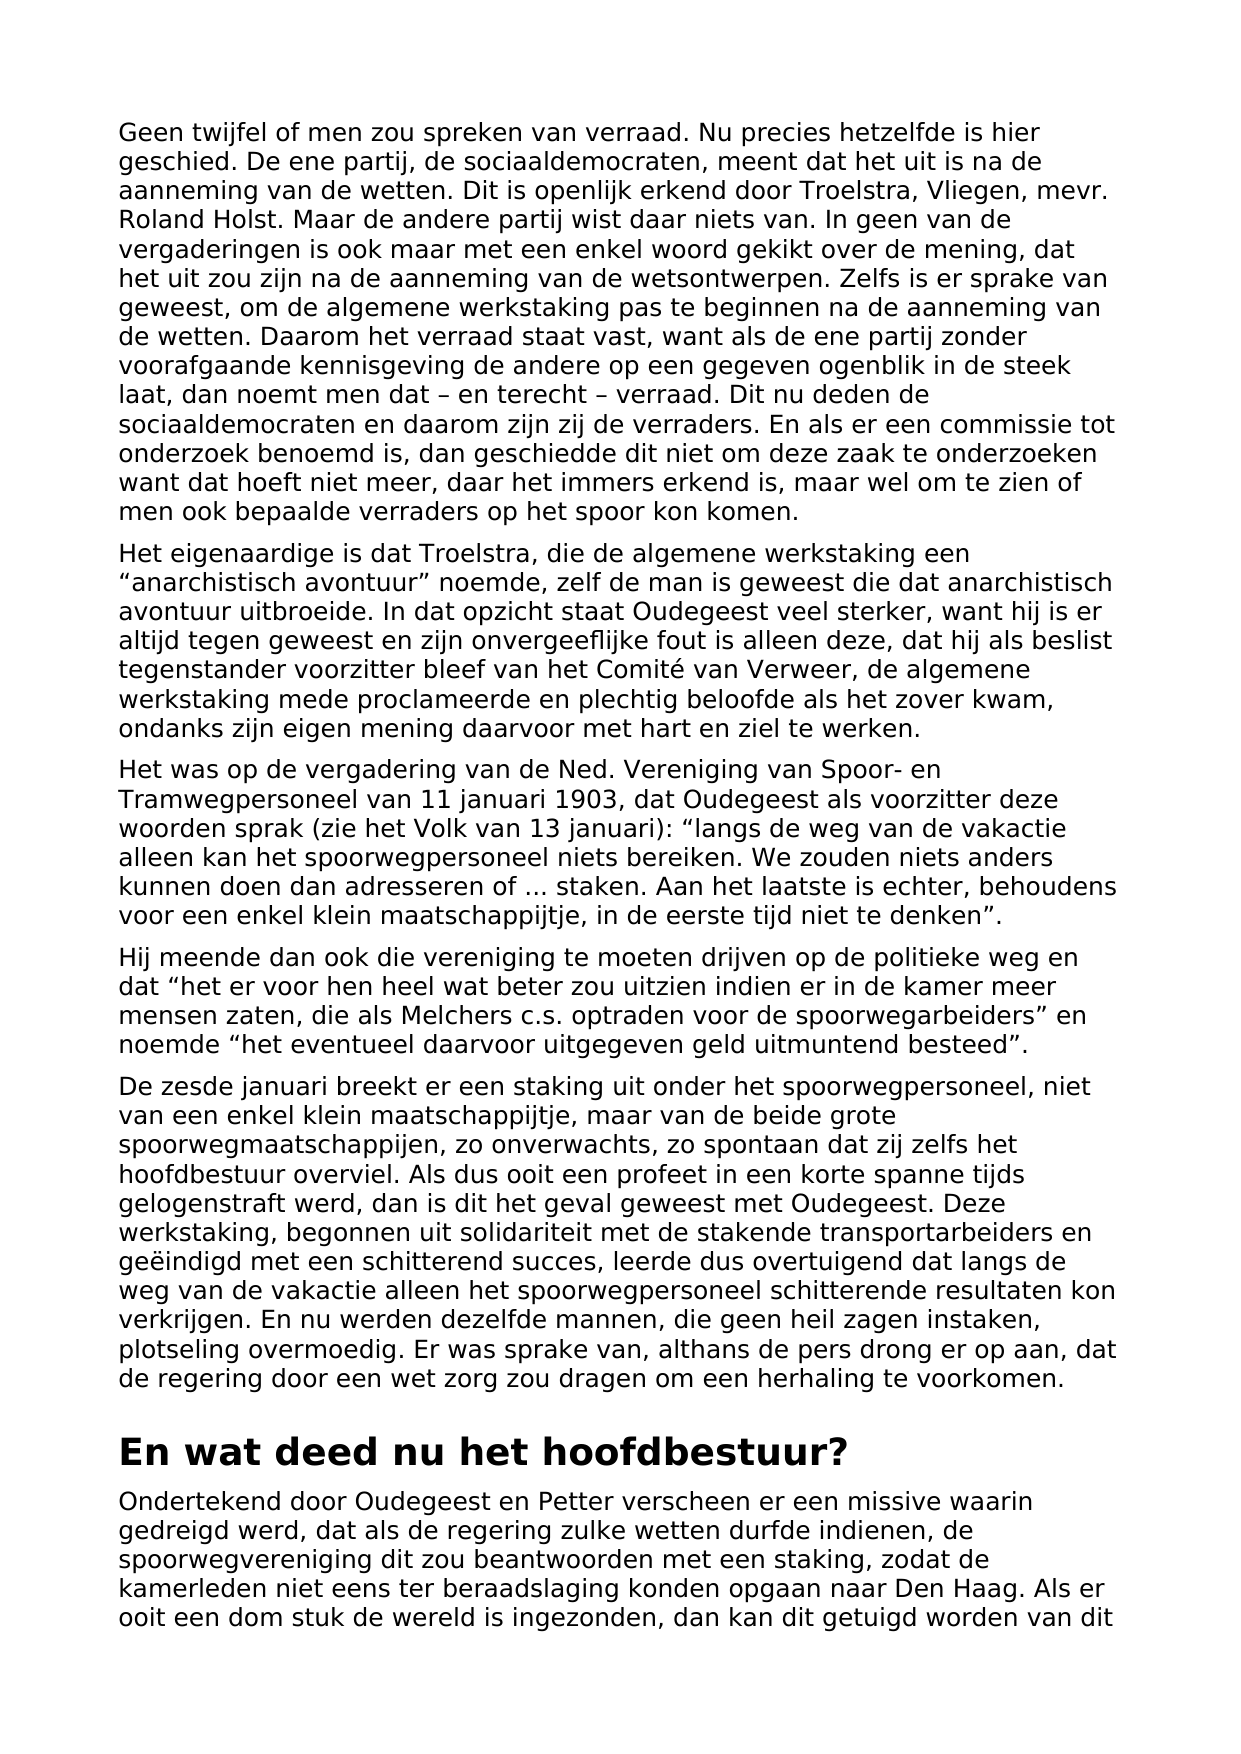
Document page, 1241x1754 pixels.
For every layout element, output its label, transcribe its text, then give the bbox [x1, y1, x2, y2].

text Hij meende dan ook die vereniging te moeten drijven op de politieke weg en dat “het er voor hen heel wat beter zou uitzien indien er in de kamer meer mensen zaten, die als Melchers c.s. optraden voor de spoorwegarbeiders” en noemde “het eventueel daarvoor uitgegeven geld uitmuntend besteed”. [118, 943, 1122, 1060]
text De zesde januari breekt er een staking uit onder het spoorwegpersoneel, niet van een enkel klein maatschappijtje, maar van de beide grote spoorwegmaatschappijen, zo onverwachts, zo spontaan dat zij zelfs het hoofdbestuur overviel. Als dus ooit een profeet in een korte spanne tijds gelogenstraft werd, dan is dit het geval geweest met Oudegeest. Deze werkstaking, begonnen uit solidariteit met de stakende transportarbeiders en geëindigd met een schitterend succes, leerde dus overtuigend dat langs de weg van de vakactie alleen het spoorwegpersoneel schitterende resultaten kon verkrijgen. En nu werden dezelfde mannen, die geen heil zagen instaken, plotseling overmoedig. Er was sprake van, althans de pers drong er op aan, dat de regering door een wet zorg zou dragen om een herhaling te voorkomen. [118, 1072, 1122, 1393]
text Geen twijfel of men zou spreken van verraad. Nu precies hetzelfde is hier geschied. De ene partij, de sociaaldemocraten, meent dat het uit is na de aanneming van de wetten. Dit is openlijk erkend door Troelstra, Vliegen, mevr. Roland Holst. Maar de andere partij wist daar niets van. In geen van de vergaderingen is ook maar met een enkel woord gekikt over de mening, dat het uit zou zijn na de aanneming van de wetsontwerpen. Zelfs is er sprake van geweest, om de algemene werkstaking pas te beginnen na de aanneming van de wetten. Daarom het verraad staat vast, want als de ene partij zonder voorafgaande kennisgeving de andere op een gegeven ogenblik in de steek laat, dan noemt men dat – en terecht – verraad. Dit nu deden de sociaaldemocraten en daarom zijn zij de verraders. En als er een commissie tot onderzoek benoemd is, dan geschiedde dit niet om deze zaak te onderzoeken want dat hoeft niet meer, daar het immers erkend is, maar wel om te zien of men ook bepaalde verraders op het spoor kon komen. [118, 118, 1122, 526]
text Ondertekend door Oudegeest en Petter verscheen er een missive waarin gedreigd werd, dat als de regering zulke wetten durfde indienen, de spoorwegvereniging dit zou beantwoorden met een staking, zodat de kamerleden niet eens ter beraadslaging konden opgaan naar Den Haag. Als er ooit een dom stuk de wereld is ingezonden, dan kan dit getuigd worden van dit [118, 1487, 1122, 1633]
text Het was op de vergadering van de Ned. Vereniging van Spoor- en Tramwegpersoneel van 11 januari 1903, dat Oudegeest als voorzitter deze woorden sprak (zie het Volk van 13 januari): “langs de weg van de vakactie alleen kan het spoorwegpersoneel niets bereiken. We zouden niets anders kunnen doen dan adresseren of ... staken. Aan het laatste is echter, behoudens voor een enkel klein maatschappijtje, in de eerste tijd niet te denken”. [118, 756, 1122, 931]
text Het eigenaardige is dat Troelstra, die de algemene werkstaking een “anarchistisch avontuur” noemde, zelf de man is geweest die dat anarchistisch avontuur uitbroeide. In dat opzicht staat Oudegeest veel sterker, want hij is er altijd tegen geweest en zijn onvergeeflijke fout is alleen deze, dat hij als beslist tegenstander voorzitter bleef van het Comité van Verweer, de algemene werkstaking mede proclameerde en plechtig beloofde als het zover kwam, ondanks zijn eigen mening daarvoor met hart en ziel te werken. [118, 539, 1122, 743]
subtitle En wat deed nu het hoofdbestuur? [118, 1431, 1122, 1474]
